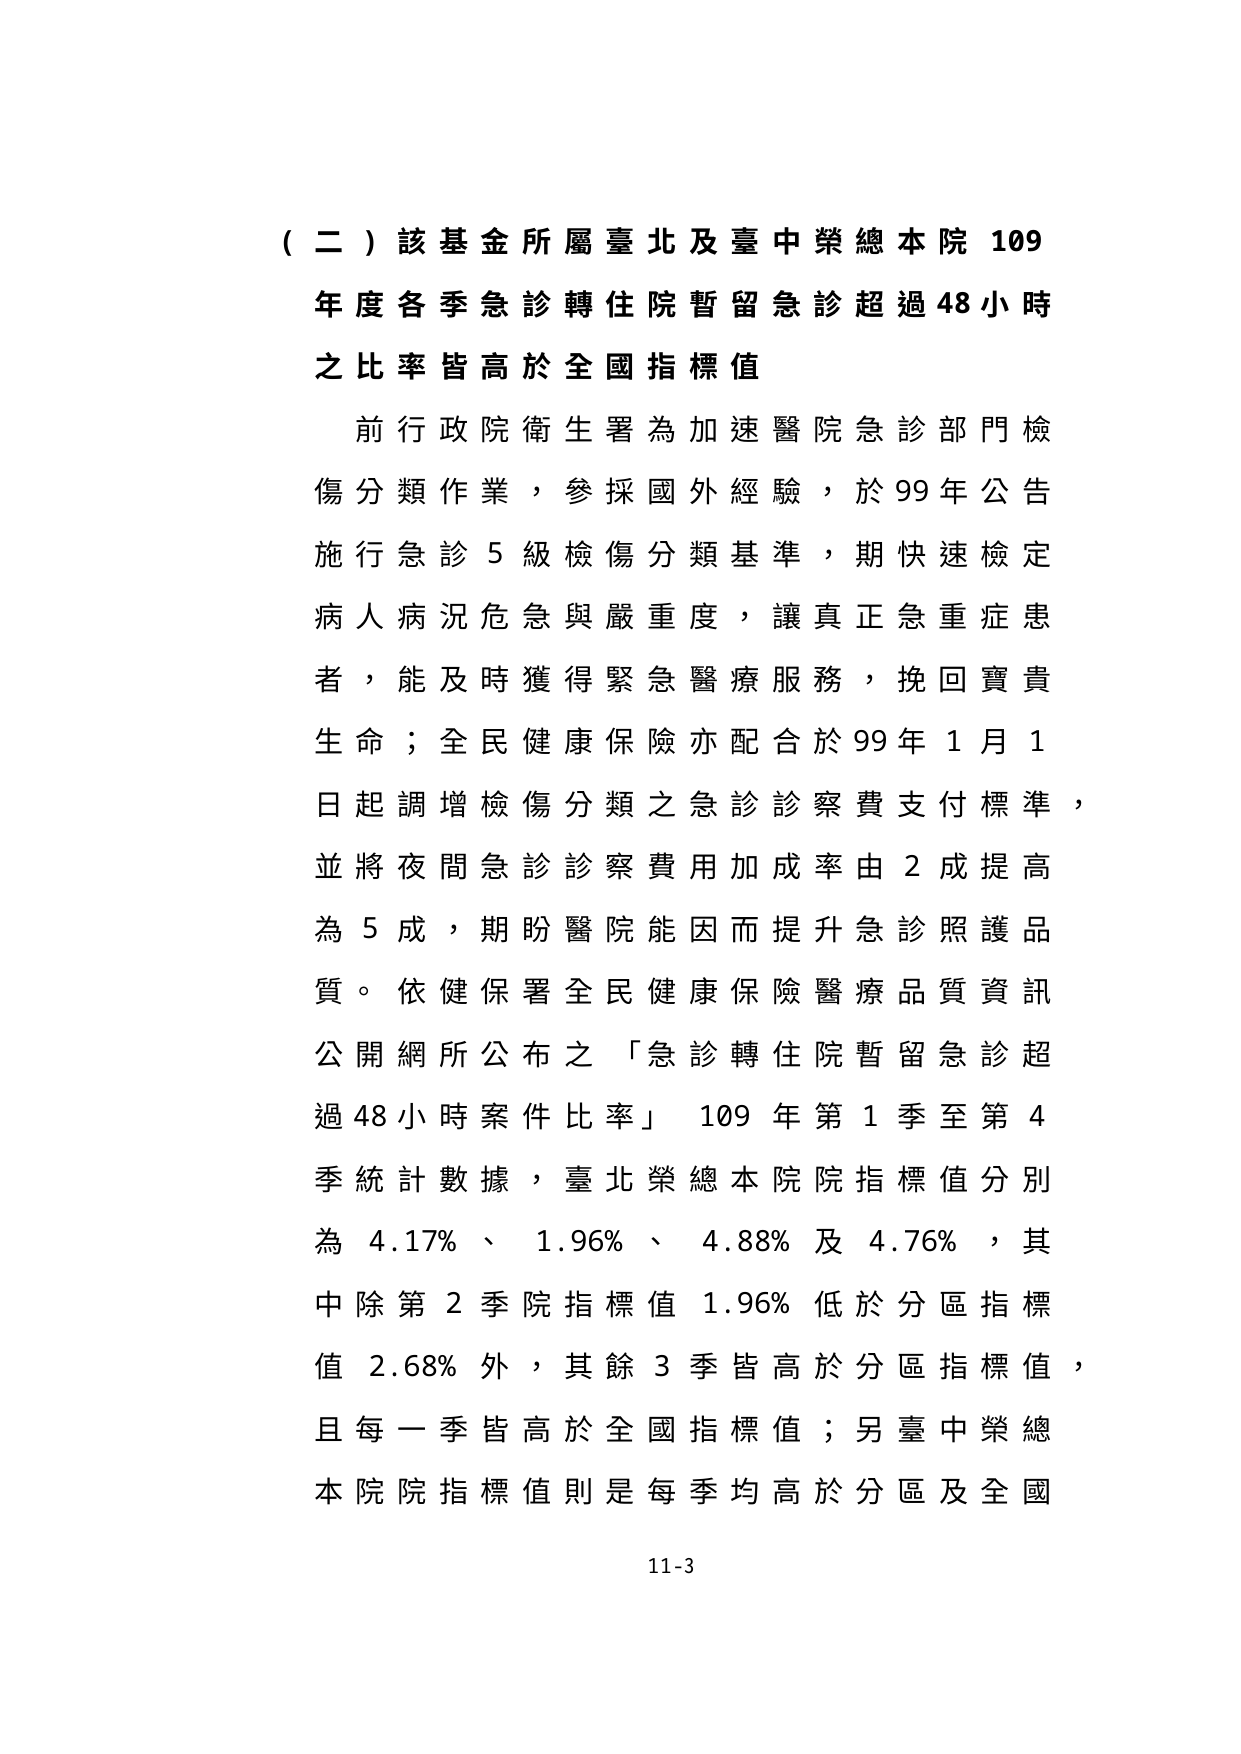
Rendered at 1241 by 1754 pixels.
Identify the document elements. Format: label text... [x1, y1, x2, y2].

text 前行政院衛生署為加速醫院急診部門檢傷分類作業，參採國外經驗，於99年公告施行急診5級檢傷分類基準，期快速檢定病人病況危急與嚴重度，讓真正急重症患者，能及時獲得緊急醫療服務，挽回寶貴生命；全民健康保險亦配合於99年1月1日起調增檢傷分類之急診診察費支付標準，並將夜間急診診察費用加成率由2成提高為5成，期盼醫院能因而提升急診照護品質。依健保署全民健康保險醫療品質資訊公開網所公布之「急診轉住院暫留急診超過48小時案件比率」109年第1季至第4季統計數據，臺北榮總本院院指標值分別為4.17%、1.96%、4.88%及4.76%，其中除第2季院指標值1.96%低於分區指標值2.68%外，其餘3季皆高於分區指標值，且每一季皆高於全國指標值；另臺中榮總本院院指標值則是每季均高於分區及全國指標值(詳表1)，顯示該2本院之急診病患處置效率相對有改善空間。 [271, 386, 1058, 1511]
text (二)該基金所屬臺北及臺中榮總本院109年度各季急診轉住院暫留急診超過48小時之比率皆高於全國指標值 [242, 198, 1058, 386]
